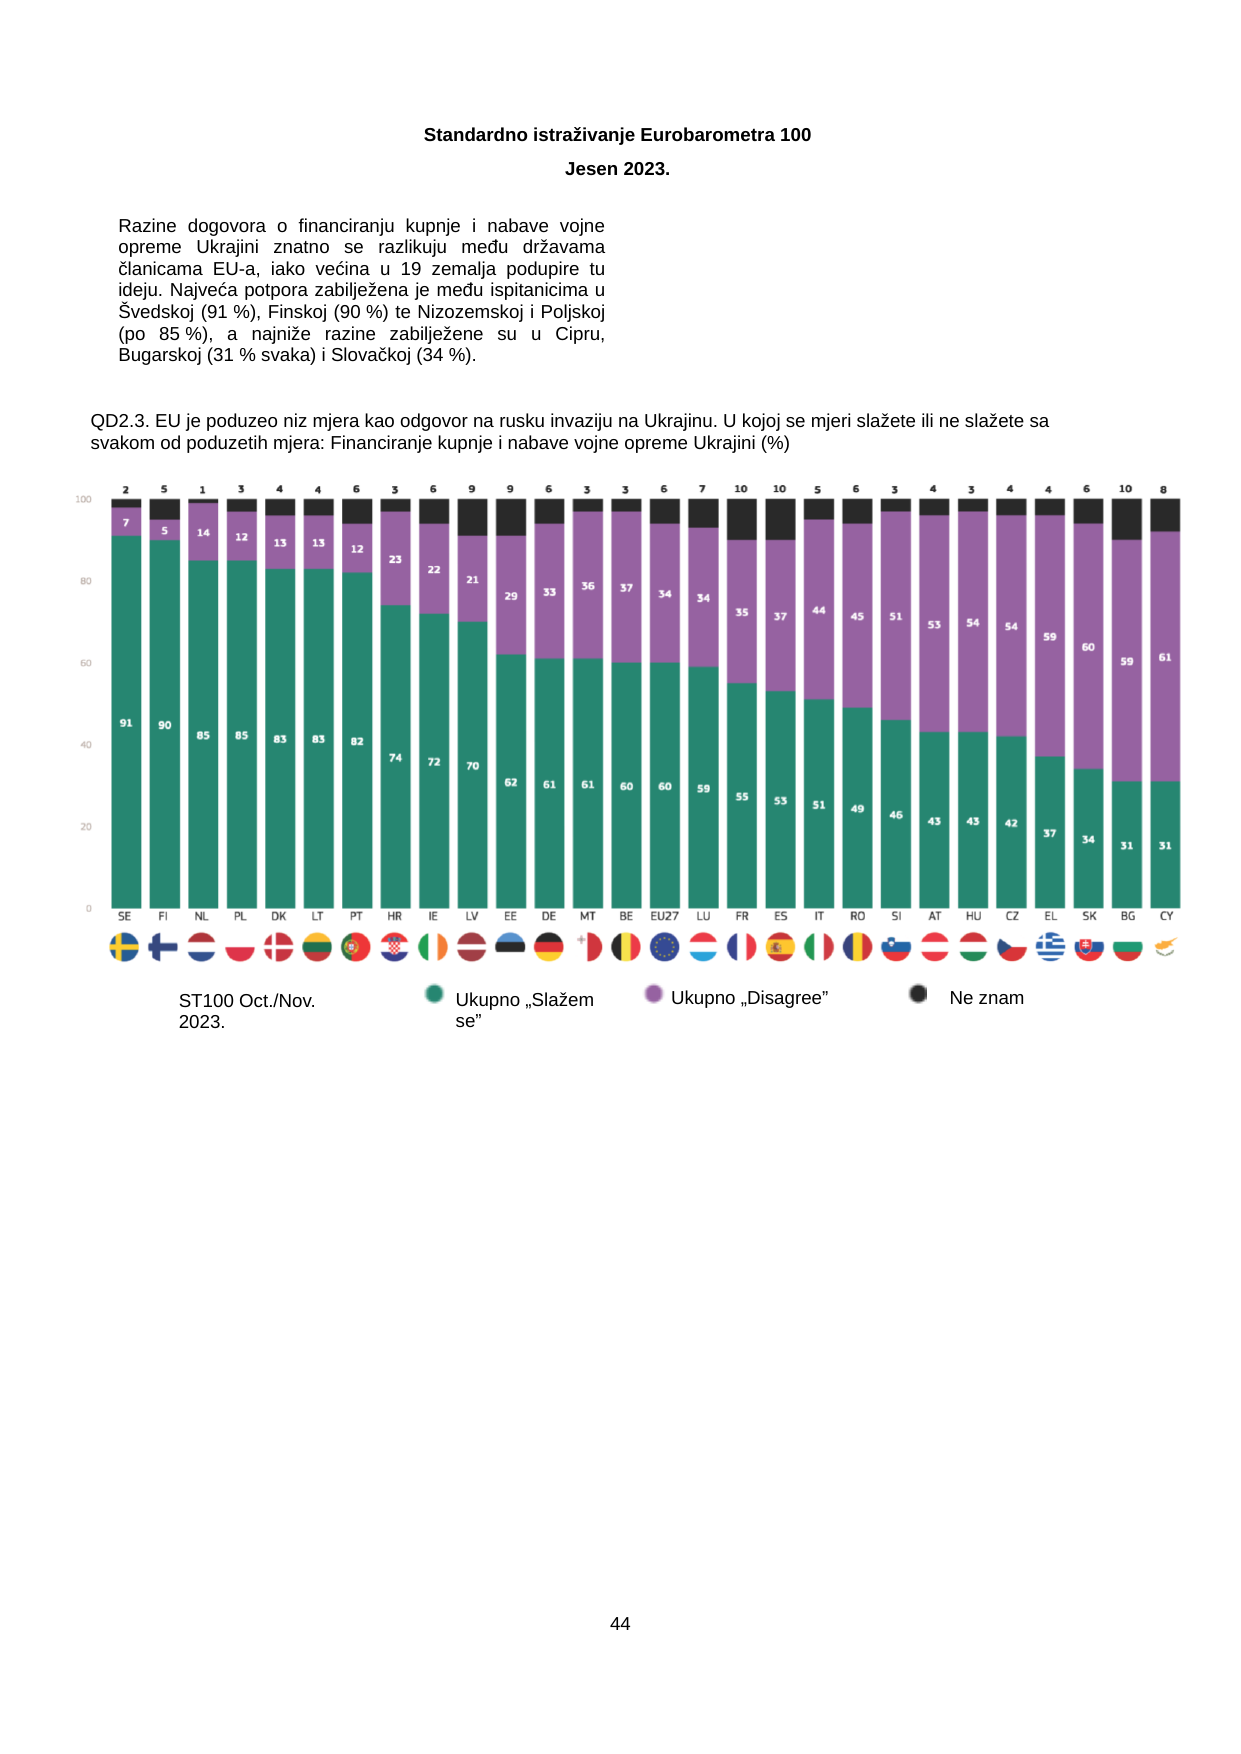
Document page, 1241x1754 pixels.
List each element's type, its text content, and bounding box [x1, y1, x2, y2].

picture [67, 478, 1190, 1020]
text Razine dogovora o financiranju kupnje i nabave vojne opreme Ukrajini znatno se razlikuju među državama članicama EU-a, iako većina u 19 zemalja podupire tu ideju. Najveća potpora zabilježena je među ispitanicima u Švedskoj (91 %), Finskoj (90 %) te Nizozemskoj i Poljskoj (po 85 %), a najniže razine zabilježene su u Cipru, Bugarskoj (31 % svaka) i Slovačkoj (34 %). [118, 214, 605, 365]
